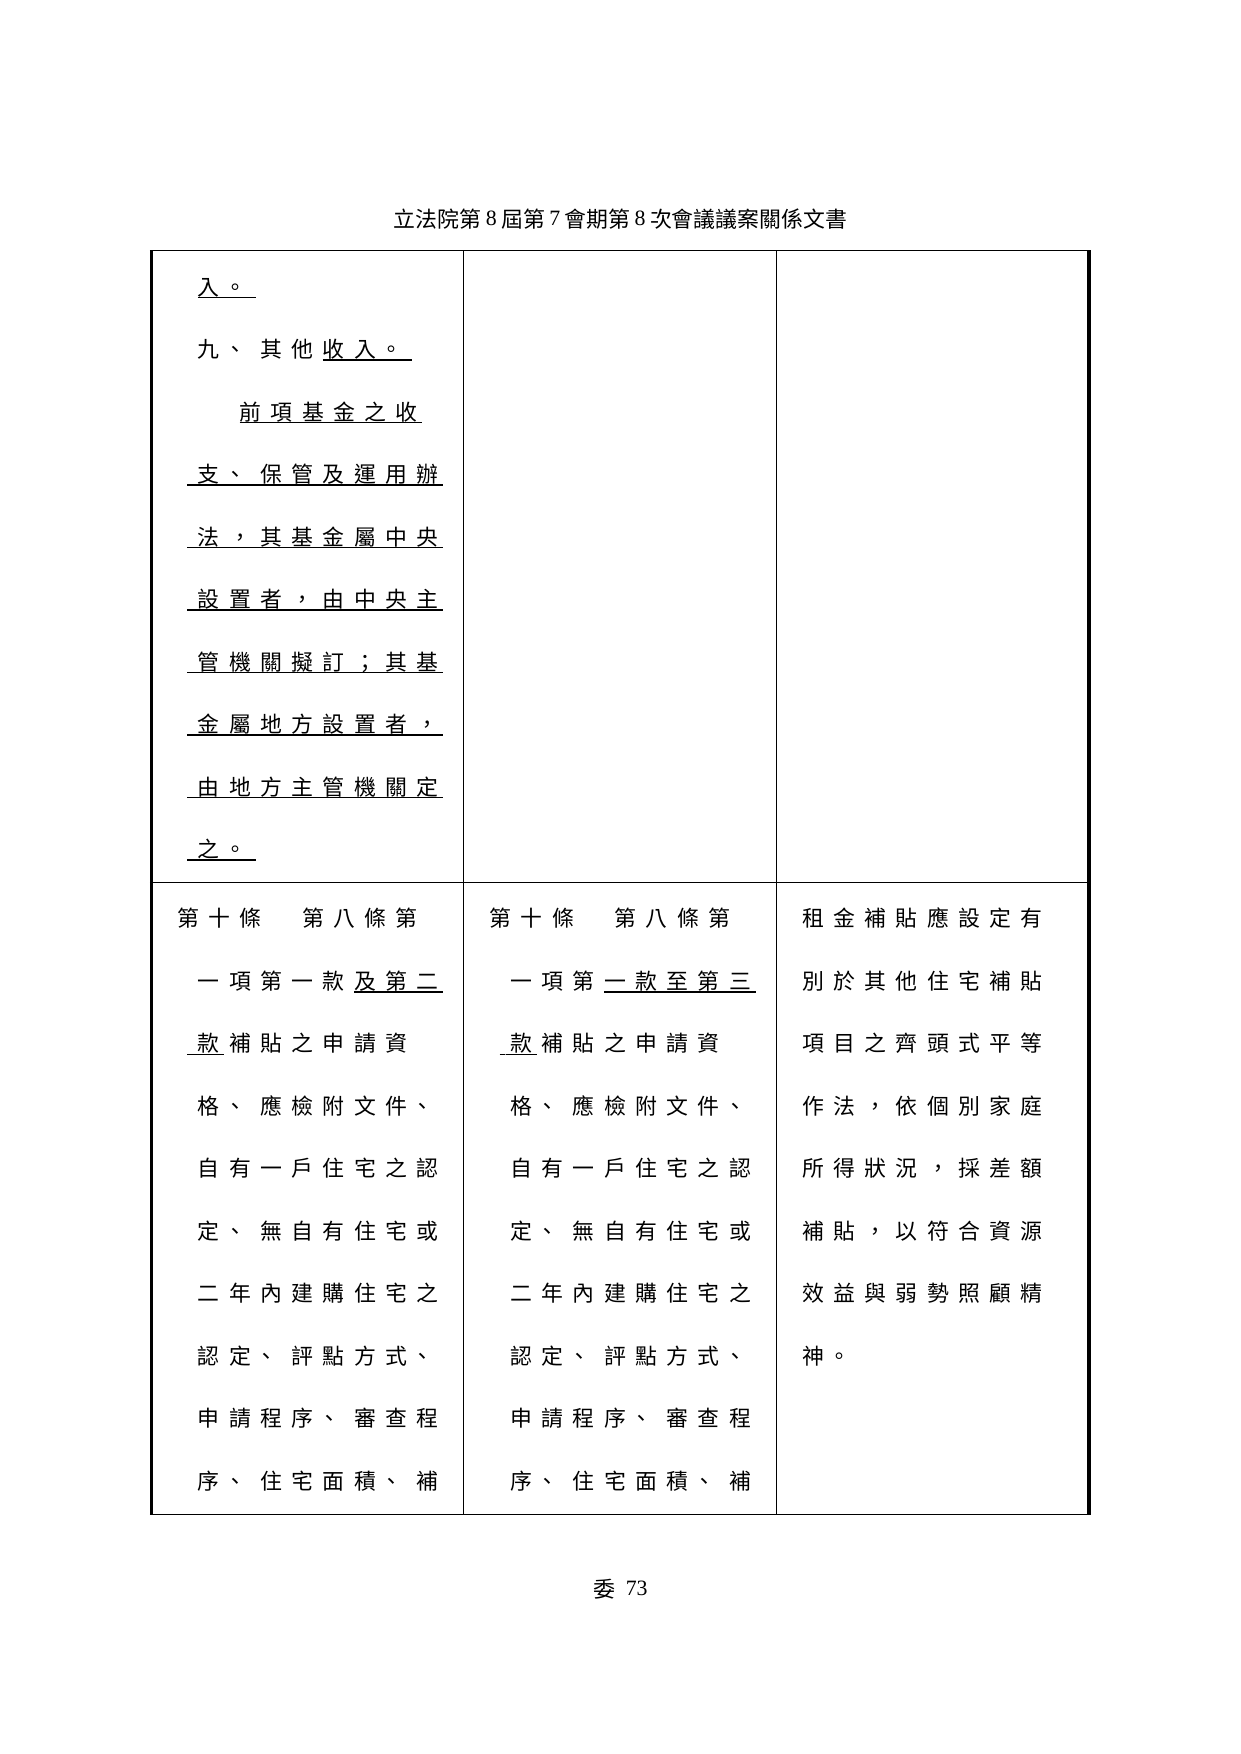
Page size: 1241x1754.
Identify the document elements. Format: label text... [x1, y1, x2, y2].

table_cell 第十條 第八條第一項第一款及第二款補貼之申請資格、應檢附文件、自有一戶住宅之認定、無自有住宅或二年內建購住宅之認定、評點方式、申請程序、審查程序、住宅面積、補 [153, 883, 463, 1514]
table_cell 第十條 第八條第一項第一款至第三款補貼之申請資格、應檢附文件、自有一戶住宅之認定、無自有住宅或二年內建購住宅之認定、評點方式、申請程序、審查程序、住宅面積、補 [464, 883, 776, 1514]
table_cell 租金補貼應設定有別於其他住宅補貼項目之齊頭式平等作法，依個別家庭所得狀況，採差額補貼，以符合資源效益與弱勢照顧精神。 [777, 883, 1087, 1514]
table_cell [777, 251, 1087, 882]
table_cell [464, 251, 776, 882]
table_cell 入。 九、其他收入。 前項基金之收支、保管及運用辦法，其基金屬中央設置者，由中央主管機關擬訂；其基金屬地方設置者，由地方主管機關定之。 [153, 251, 463, 882]
